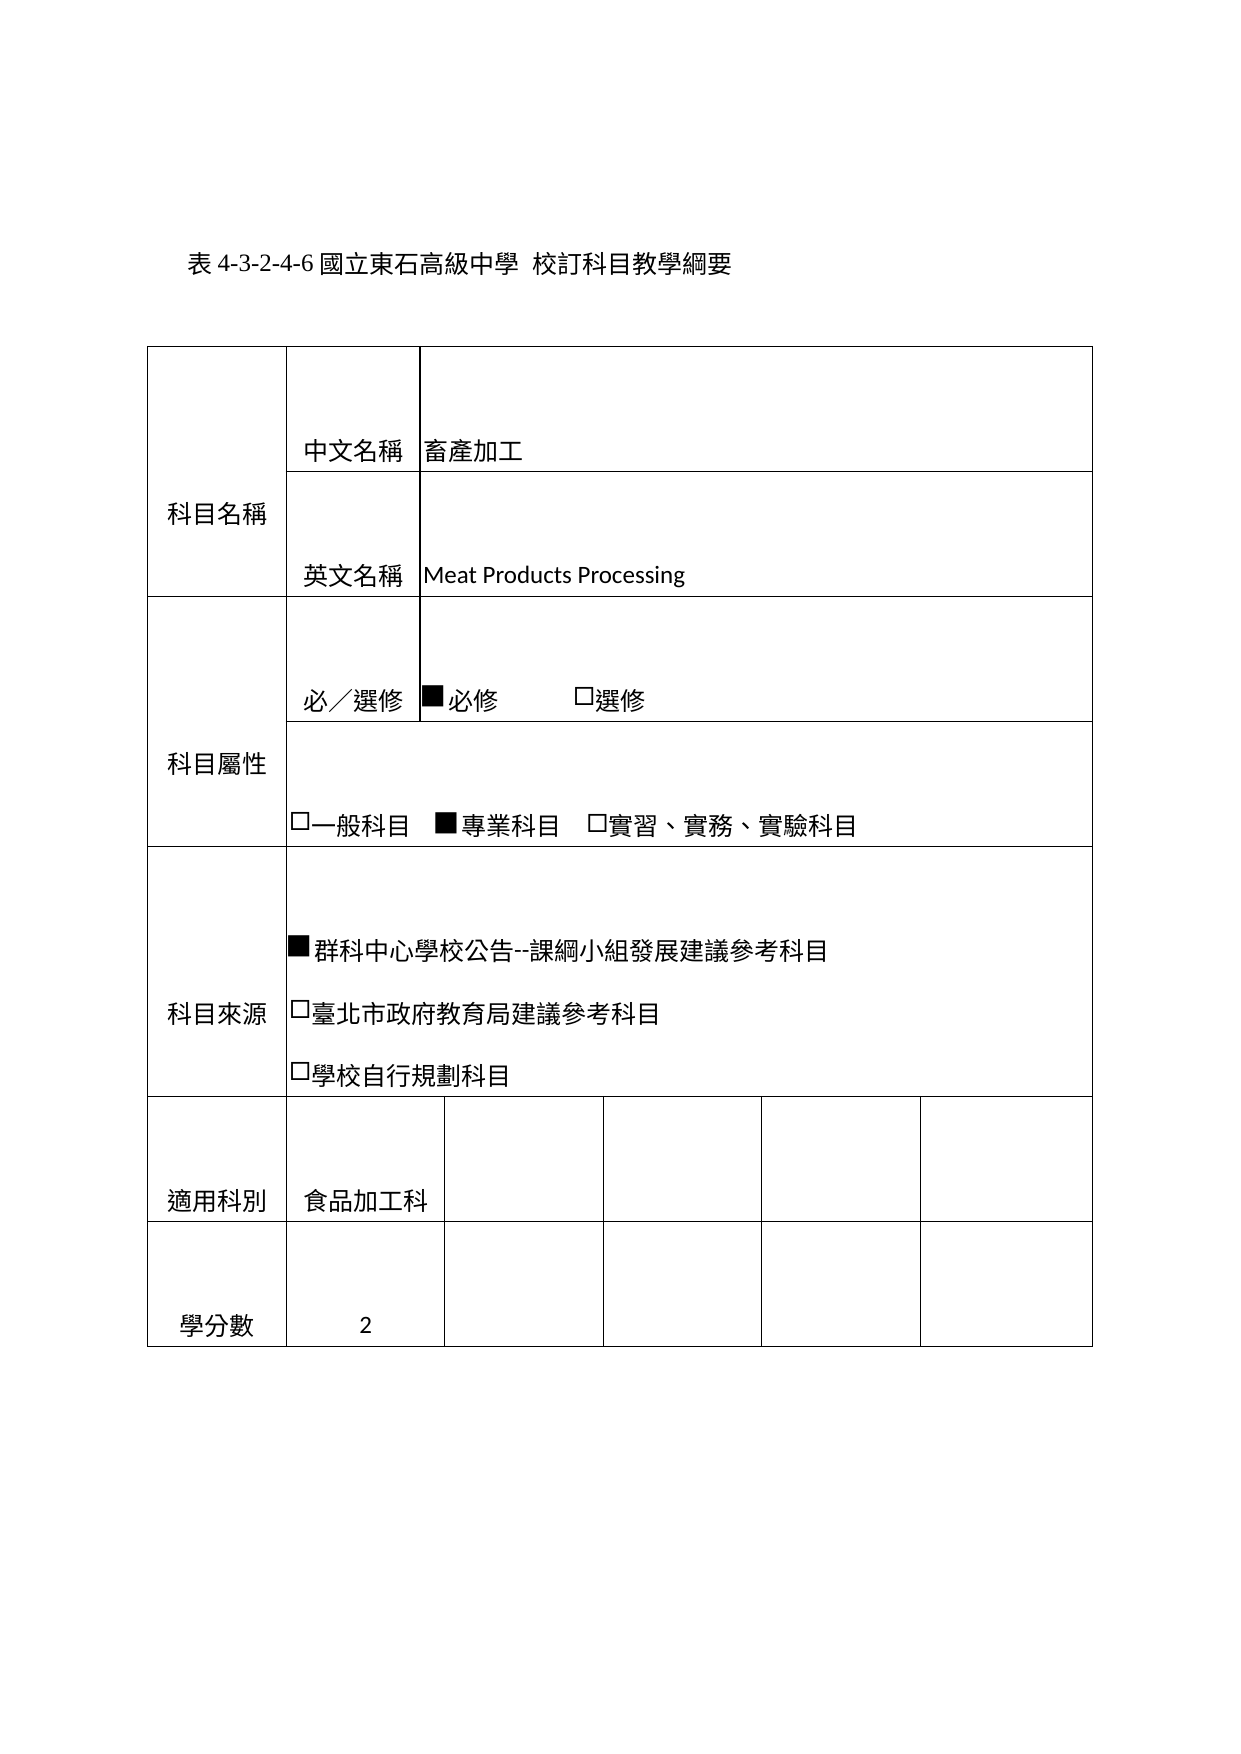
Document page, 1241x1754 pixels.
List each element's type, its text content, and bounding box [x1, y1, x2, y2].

table_cell 食品加工科 [287, 1097, 444, 1221]
table_cell 必／選修 [287, 597, 419, 721]
table_header 中文名稱 [287, 347, 419, 471]
table_cell [762, 1222, 920, 1346]
table_cell 英文名稱 [287, 472, 419, 596]
table_cell Meat Products Processing [421, 472, 1092, 596]
table_cell 科目來源 [148, 847, 286, 1096]
table_cell 一般科目 專業科目 實習、實務、實驗科目 [287, 722, 1092, 846]
table_header 畜產加工 [421, 347, 1092, 471]
table_cell 2 [287, 1222, 444, 1346]
table_header 科目名稱 [148, 347, 286, 596]
table_cell [445, 1222, 603, 1346]
table_cell [921, 1097, 1092, 1221]
table_cell [604, 1222, 761, 1346]
table_cell 學分數 [148, 1222, 286, 1346]
table_cell [604, 1097, 761, 1221]
table_cell 群科中心學校公告--課綱小組發展建議參考科目 臺北市政府教育局建議參考科目 學校自行規劃科目 [287, 847, 1092, 1096]
table_cell [445, 1097, 603, 1221]
table_cell 適用科別 [148, 1097, 286, 1221]
table_cell [762, 1097, 920, 1221]
table_cell [921, 1222, 1092, 1346]
table_cell 科目屬性 [148, 597, 286, 846]
table_cell 必修 選修 [421, 597, 1092, 721]
text 表4-3-2-4-6 國立東石高級中學 校訂科目教學綱要 [187, 221, 1053, 283]
